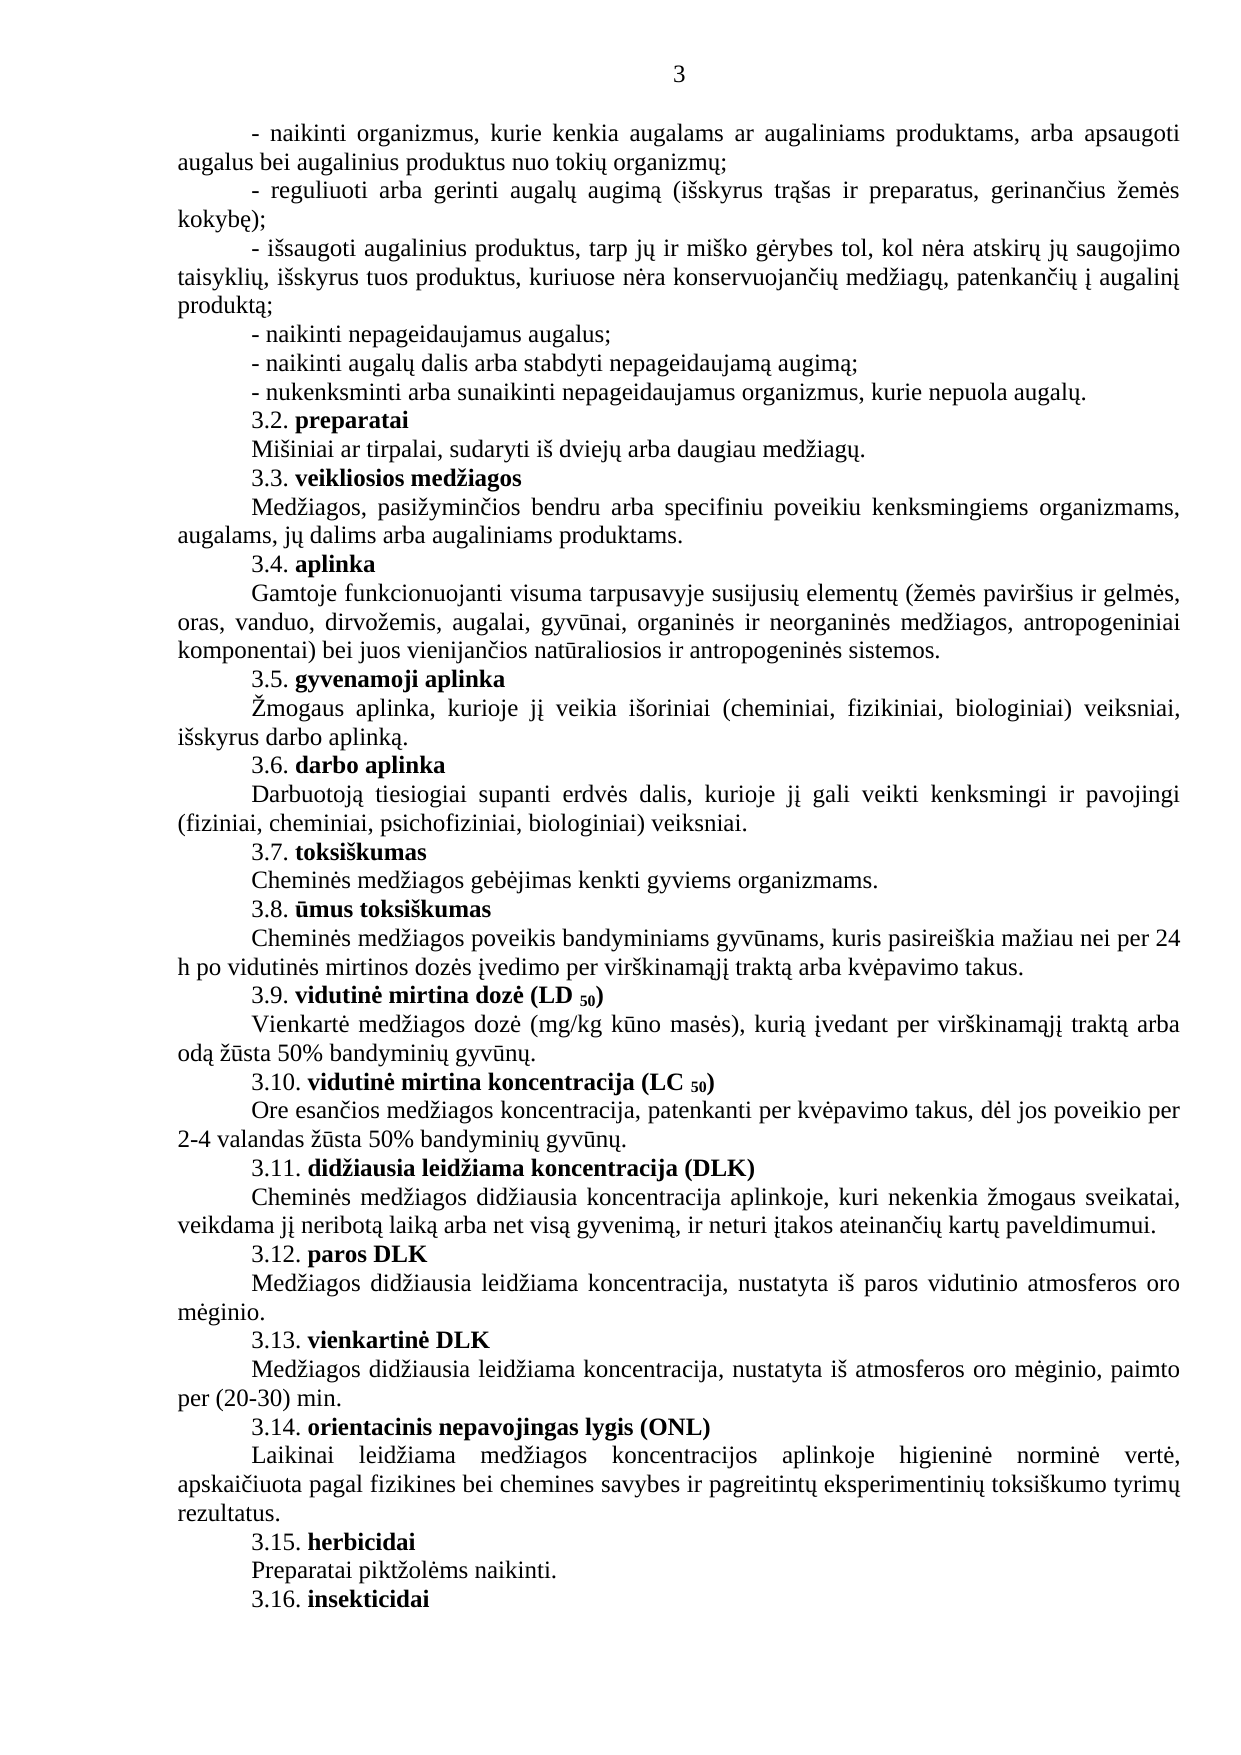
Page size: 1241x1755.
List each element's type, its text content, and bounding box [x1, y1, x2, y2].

text 3.8. ūmus toksiškumas [177, 894, 1181, 923]
text 3.4. aplinka [177, 549, 1181, 578]
text Darbuotoją tiesiogiai supanti erdvės dalis, kurioje jį gali veikti kenksmingi ir pavojingi (fiziniai, cheminiai, psichofiziniai, biologiniai) veiksniai. [177, 779, 1181, 837]
text 3.13. vienkartinė DLK [177, 1326, 1181, 1354]
text 3.3. veikliosios medžiagos [177, 463, 1181, 492]
text - naikinti organizmus, kurie kenkia augalams ar augaliniams produktams, arba apsaugoti augalus bei augalinius produktus nuo tokių organizmų; [177, 118, 1181, 176]
text Preparatai piktžolėms naikinti. [177, 1556, 1181, 1584]
text Medžiagos didžiausia leidžiama koncentracija, nustatyta iš atmosferos oro mėginio, paimto per (20-30) min. [177, 1354, 1181, 1412]
text 3.5. gyvenamoji aplinka [177, 664, 1181, 693]
text - nukenksminti arba sunaikinti nepageidaujamus organizmus, kurie nepuola augalų. [177, 377, 1181, 406]
text Medžiagos didžiausia leidžiama koncentracija, nustatyta iš paros vidutinio atmosferos oro mėginio. [177, 1268, 1181, 1326]
text Cheminės medžiagos gebėjimas kenkti gyviems organizmams. [177, 866, 1181, 894]
text Mišiniai ar tirpalai, sudaryti iš dviejų arba daugiau medžiagų. [177, 434, 1181, 463]
text - išsaugoti augalinius produktus, tarp jų ir miško gėrybes tol, kol nėra atskirų jų saugojimo taisyklių, išskyrus tuos produktus, kuriuose nėra konservuojančių medžiagų, patenkančių į augalinį produktą; [177, 233, 1181, 319]
text Cheminės medžiagos poveikis bandyminiams gyvūnams, kuris pasireiškia mažiau nei per 24 h po vidutinės mirtinos dozės įvedimo per virškinamąjį traktą arba kvėpavimo takus. [177, 923, 1181, 981]
text 3.12. paros DLK [177, 1239, 1181, 1268]
text 3.10. vidutinė mirtina koncentracija (LC 50) [177, 1067, 1181, 1096]
text Medžiagos, pasižyminčios bendru arba specifiniu poveikiu kenksmingiems organizmams, augalams, jų dalims arba augaliniams produktams. [177, 492, 1181, 549]
text 3.7. toksiškumas [177, 837, 1181, 866]
text 3.2. preparatai [177, 406, 1181, 434]
text 3.14. orientacinis nepavojingas lygis (ONL) [177, 1412, 1181, 1441]
text - naikinti augalų dalis arba stabdyti nepageidaujamą augimą; [177, 348, 1181, 377]
text Cheminės medžiagos didžiausia koncentracija aplinkoje, kuri nekenkia žmogaus sveikatai, veikdama jį neribotą laiką arba net visą gyvenimą, ir neturi įtakos ateinančių kartų paveldimumui. [177, 1182, 1181, 1239]
text Ore esančios medžiagos koncentracija, patenkanti per kvėpavimo takus, dėl jos poveikio per 2-4 valandas žūsta 50% bandyminių gyvūnų. [177, 1096, 1181, 1153]
text 3.11. didžiausia leidžiama koncentracija (DLK) [177, 1153, 1181, 1182]
text 3.16. insekticidai [177, 1584, 1181, 1613]
text - naikinti nepageidaujamus augalus; [177, 319, 1181, 348]
text 3.9. vidutinė mirtina dozė (LD 50) [177, 981, 1181, 1009]
text Gamtoje funkcionuojanti visuma tarpusavyje susijusių elementų (žemės paviršius ir gelmės, oras, vanduo, dirvožemis, augalai, gyvūnai, organinės ir neorganinės medžiagos, antropogeniniai komponentai) bei juos vienijančios natūraliosios ir antropogeninės sistemos. [177, 578, 1181, 664]
text Žmogaus aplinka, kurioje jį veikia išoriniai (cheminiai, fizikiniai, biologiniai) veiksniai, išskyrus darbo aplinką. [177, 693, 1181, 751]
text 3.6. darbo aplinka [177, 751, 1181, 779]
text Vienkartė medžiagos dozė (mg/kg kūno masės), kurią įvedant per virškinamąjį traktą arba odą žūsta 50% bandyminių gyvūnų. [177, 1009, 1181, 1067]
text Laikinai leidžiama medžiagos koncentracijos aplinkoje higieninė norminė vertė, apskaičiuota pagal fizikines bei chemines savybes ir pagreitintų eksperimentinių toksiškumo tyrimų rezultatus. [177, 1441, 1181, 1527]
text 3.15. herbicidai [177, 1527, 1181, 1556]
text - reguliuoti arba gerinti augalų augimą (išskyrus trąšas ir preparatus, gerinančius žemės kokybę); [177, 176, 1181, 233]
